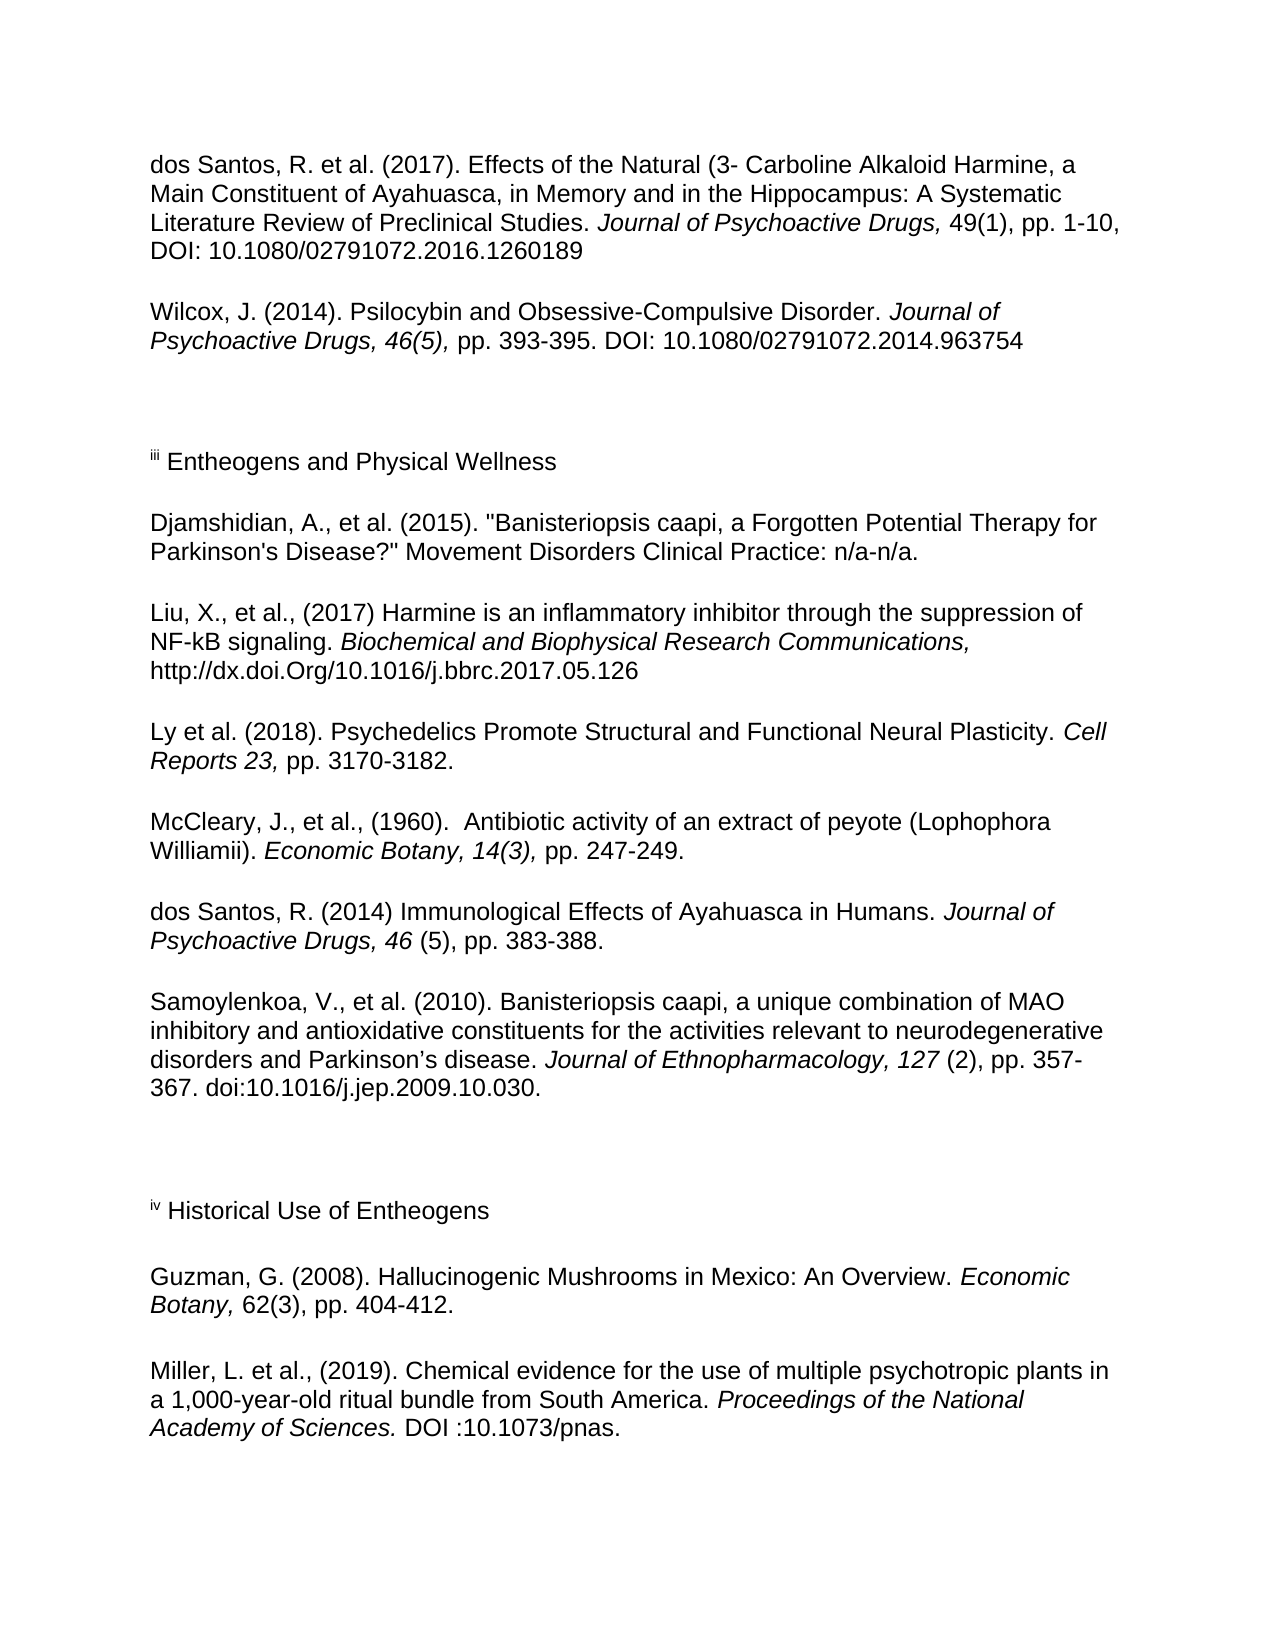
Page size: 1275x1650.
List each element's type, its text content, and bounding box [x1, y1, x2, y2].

text dos Santos, R. et al. (2017). Effects of the Natural (3- Carboline Alkaloid Harmine, a Main Constituent of Ayahuasca, in Memory and in the Hippocampus: A Systematic Literature Review of Preclinical Studies. Journal of Psychoactive Drugs, 49(1), pp. 1-10, DOI: 10.1080/02791072.2016.1260189 [150, 150, 1125, 265]
text Miller, L. et al., (2019). Chemical evidence for the use of multiple psychotropic plants in a 1,000-year-old ritual bundle from South America. Proceedings of the National Academy of Sciences. DOI :10.1073/pnas. [150, 1356, 1125, 1442]
text Ly et al. (2018). Psychedelics Promote Structural and Functional Neural Plasticity. Cell Reports 23, pp. 3170-3182. [150, 717, 1125, 775]
text Guzman, G. (2008). Hallucinogenic Mushrooms in Mexico: An Overview. Economic Botany, 62(3), pp. 404-412. [150, 1262, 1125, 1319]
text dos Santos, R. (2014) Immunological Effects of Ayahuasca in Humans. Journal of Psychoactive Drugs, 46 (5), pp. 383-388. [150, 897, 1125, 955]
text Wilcox, J. (2014). Psilocybin and Obsessive-Compulsive Disorder. Journal of Psychoactive Drugs, 46(5), pp. 393-395. DOI: 10.1080/02791072.2014.963754 [150, 297, 1125, 354]
text iii Entheogens and Physical Wellness [150, 447, 1125, 476]
text Samoylenkoa, V., et al. (2010). Banisteriopsis caapi, a unique combination of MAO inhibitory and antioxidative constituents for the activities relevant to neurodegenerative disorders and Parkinson’s disease. Journal of Ethnopharmacology, 127 (2), pp. 357-367. doi:10.1016/j.jep.2009.10.030. [150, 987, 1125, 1102]
text Liu, X., et al., (2017) Harmine is an inflammatory inhibitor through the suppression of NF-kB signaling. Biochemical and Biophysical Research Communications, http://dx.doi.Org/10.1016/j.bbrc.2017.05.126 [150, 598, 1125, 685]
text Djamshidian, A., et al. (2015). "Banisteriopsis caapi, a Forgotten Potential Therapy for Parkinson's Disease?" Movement Disorders Clinical Practice: n/a-n/a. [150, 508, 1125, 566]
text McCleary, J., et al., (1960). Antibiotic activity of an extract of peyote (Lophophora Williamii). Economic Botany, 14(3), pp. 247-249. [150, 807, 1125, 865]
text iv Historical Use of Entheogens [150, 1196, 1125, 1225]
